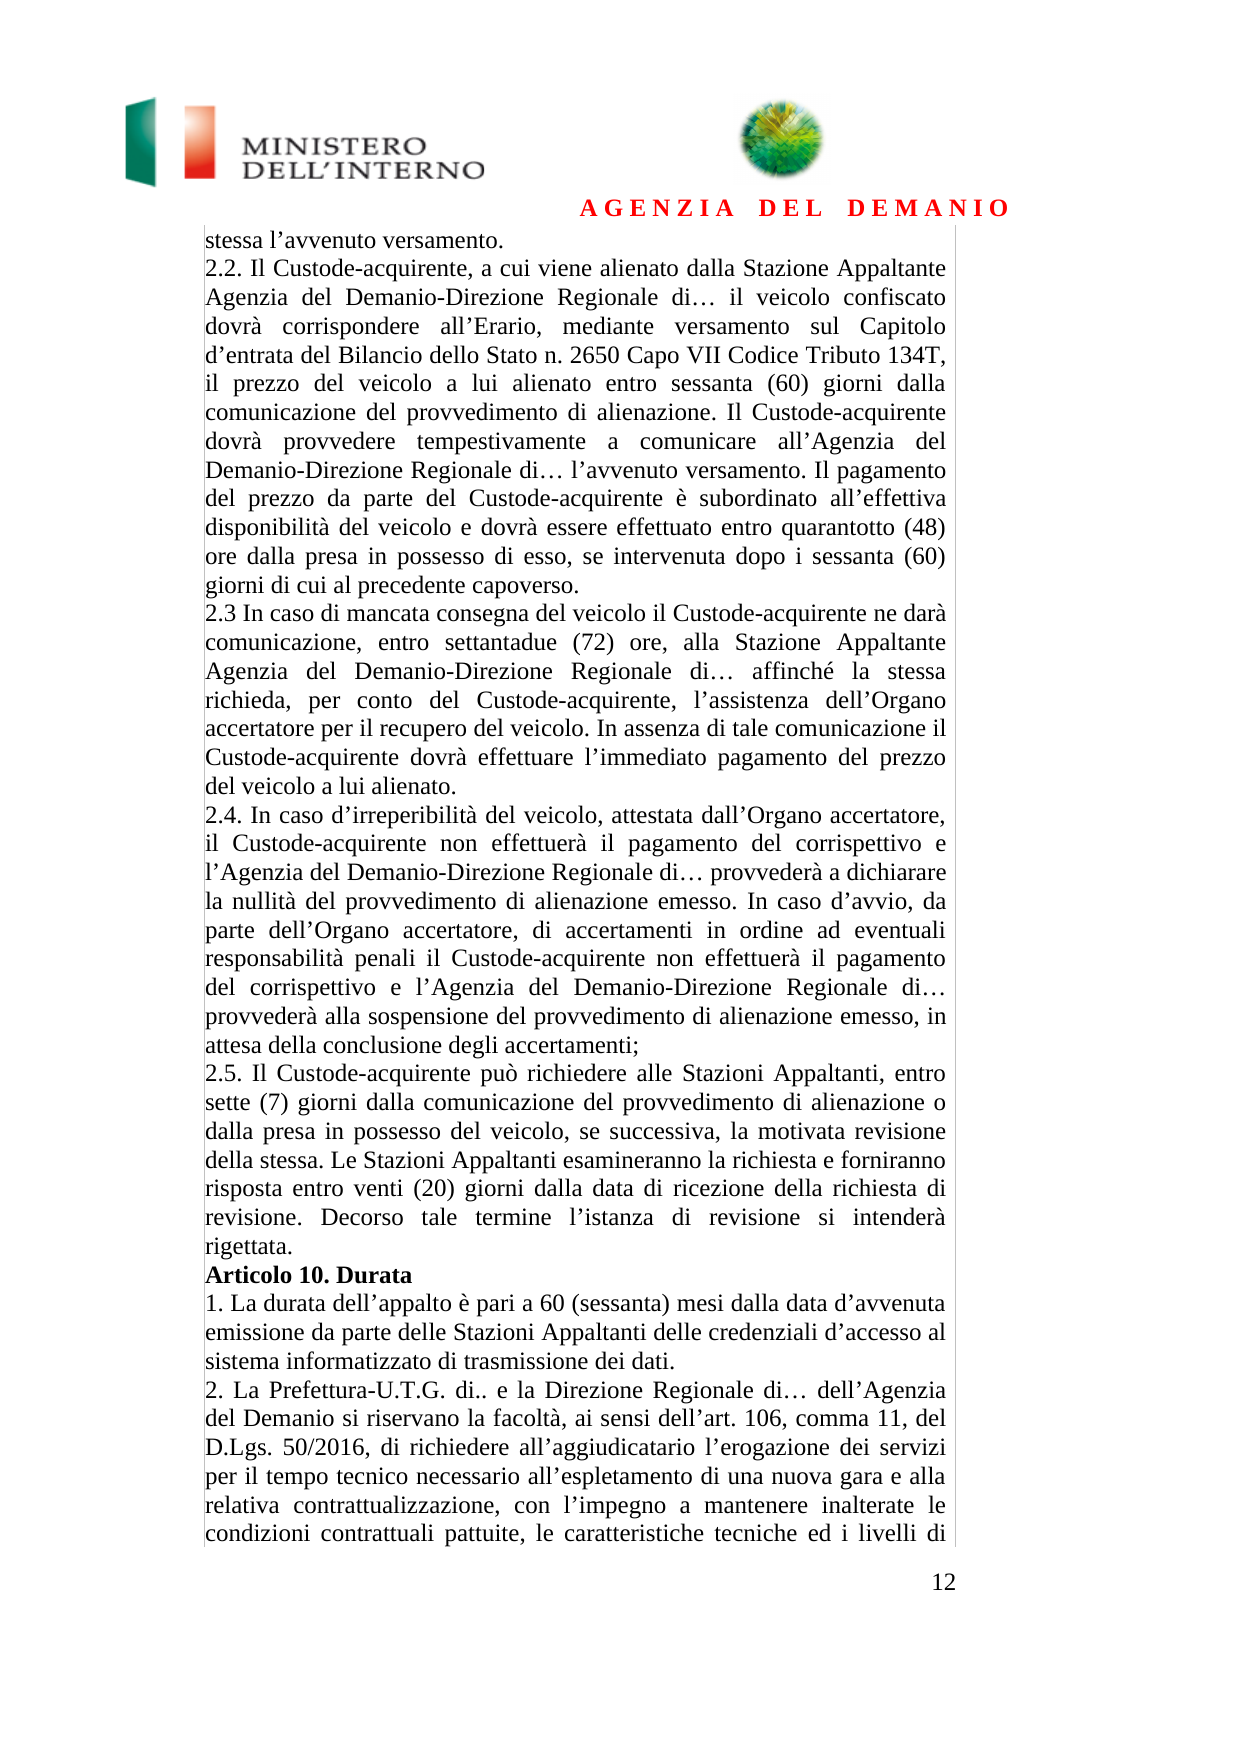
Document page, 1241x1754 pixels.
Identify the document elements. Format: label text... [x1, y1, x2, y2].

text 2.5. Il Custode-acquirente può richiedere alle Stazioni Appaltanti, entro sette (7) giorni dalla comunicazione del provvedimento di alienazione o dalla presa in possesso del veicolo, se successiva, la motivata revisione della stessa. Le Stazioni Appaltanti esamineranno la richiesta e forniranno risposta entro venti (20) giorni dalla data di ricezione della richiesta di revisione. Decorso tale termine l’istanza di revisione si intenderà rigettata. [205, 1058, 955, 1260]
text 2.3 In caso di mancata consegna del veicolo il Custode-acquirente ne darà comunicazione, entro settantadue (72) ore, alla Stazione Appaltante Agenzia del Demanio-Direzione Regionale di… affinché la stessa richieda, per conto del Custode-acquirente, l’assistenza dell’Organo accertatore per il recupero del veicolo. In assenza di tale comunicazione il Custode-acquirente dovrà effettuare l’immediato pagamento del prezzo del veicolo a lui alienato. [205, 598, 955, 800]
text Articolo 10. Durata [205, 1260, 955, 1288]
text stessa l’avvenuto versamento. [205, 225, 955, 253]
text 1. La durata dell’appalto è pari a 60 (sessanta) mesi dalla data d’avvenuta emissione da parte delle Stazioni Appaltanti delle credenziali d’accesso al sistema informatizzato di trasmissione dei dati. [205, 1288, 955, 1375]
text 2. La Prefettura-U.T.G. di.. e la Direzione Regionale di… dell’Agenzia del Demanio si riservano la facoltà, ai sensi dell’art. 106, comma 11, del D.Lgs. 50/2016, di richiedere all’aggiudicatario l’erogazione dei servizi per il tempo tecnico necessario all’espletamento di una nuova gara e alla relativa contrattualizzazione, con l’impegno a mantenere inalterate le condizioni contrattuali pattuite, le caratteristiche tecniche ed i livelli di [205, 1375, 955, 1547]
text 2.2. Il Custode-acquirente, a cui viene alienato dalla Stazione Appaltante Agenzia del Demanio-Direzione Regionale di… il veicolo confiscato dovrà corrispondere all’Erario, mediante versamento sul Capitolo d’entrata del Bilancio dello Stato n. 2650 Capo VII Codice Tributo 134T, il prezzo del veicolo a lui alienato entro sessanta (60) giorni dalla comunicazione del provvedimento di alienazione. Il Custode-acquirente dovrà provvedere tempestivamente a comunicare all’Agenzia del Demanio-Direzione Regionale di… l’avvenuto versamento. Il pagamento del prezzo da parte del Custode-acquirente è subordinato all’effettiva disponibilità del veicolo e dovrà essere effettuato entro quarantotto (48) ore dalla presa in possesso di esso, se intervenuta dopo i sessanta (60) giorni di cui al precedente capoverso. [205, 253, 955, 598]
text 2.4. In caso d’irreperibilità del veicolo, attestata dall’Organo accertatore, il Custode-acquirente non effettuerà il pagamento del corrispettivo e l’Agenzia del Demanio-Direzione Regionale di… provvederà a dichiarare la nullità del provvedimento di alienazione emesso. In caso d’avvio, da parte dell’Organo accertatore, di accertamenti in ordine ad eventuali responsabilità penali il Custode-acquirente non effettuerà il pagamento del corrispettivo e l’Agenzia del Demanio-Direzione Regionale di… provvederà alla sospensione del provvedimento di alienazione emesso, in attesa della conclusione degli accertamenti; [205, 800, 955, 1058]
